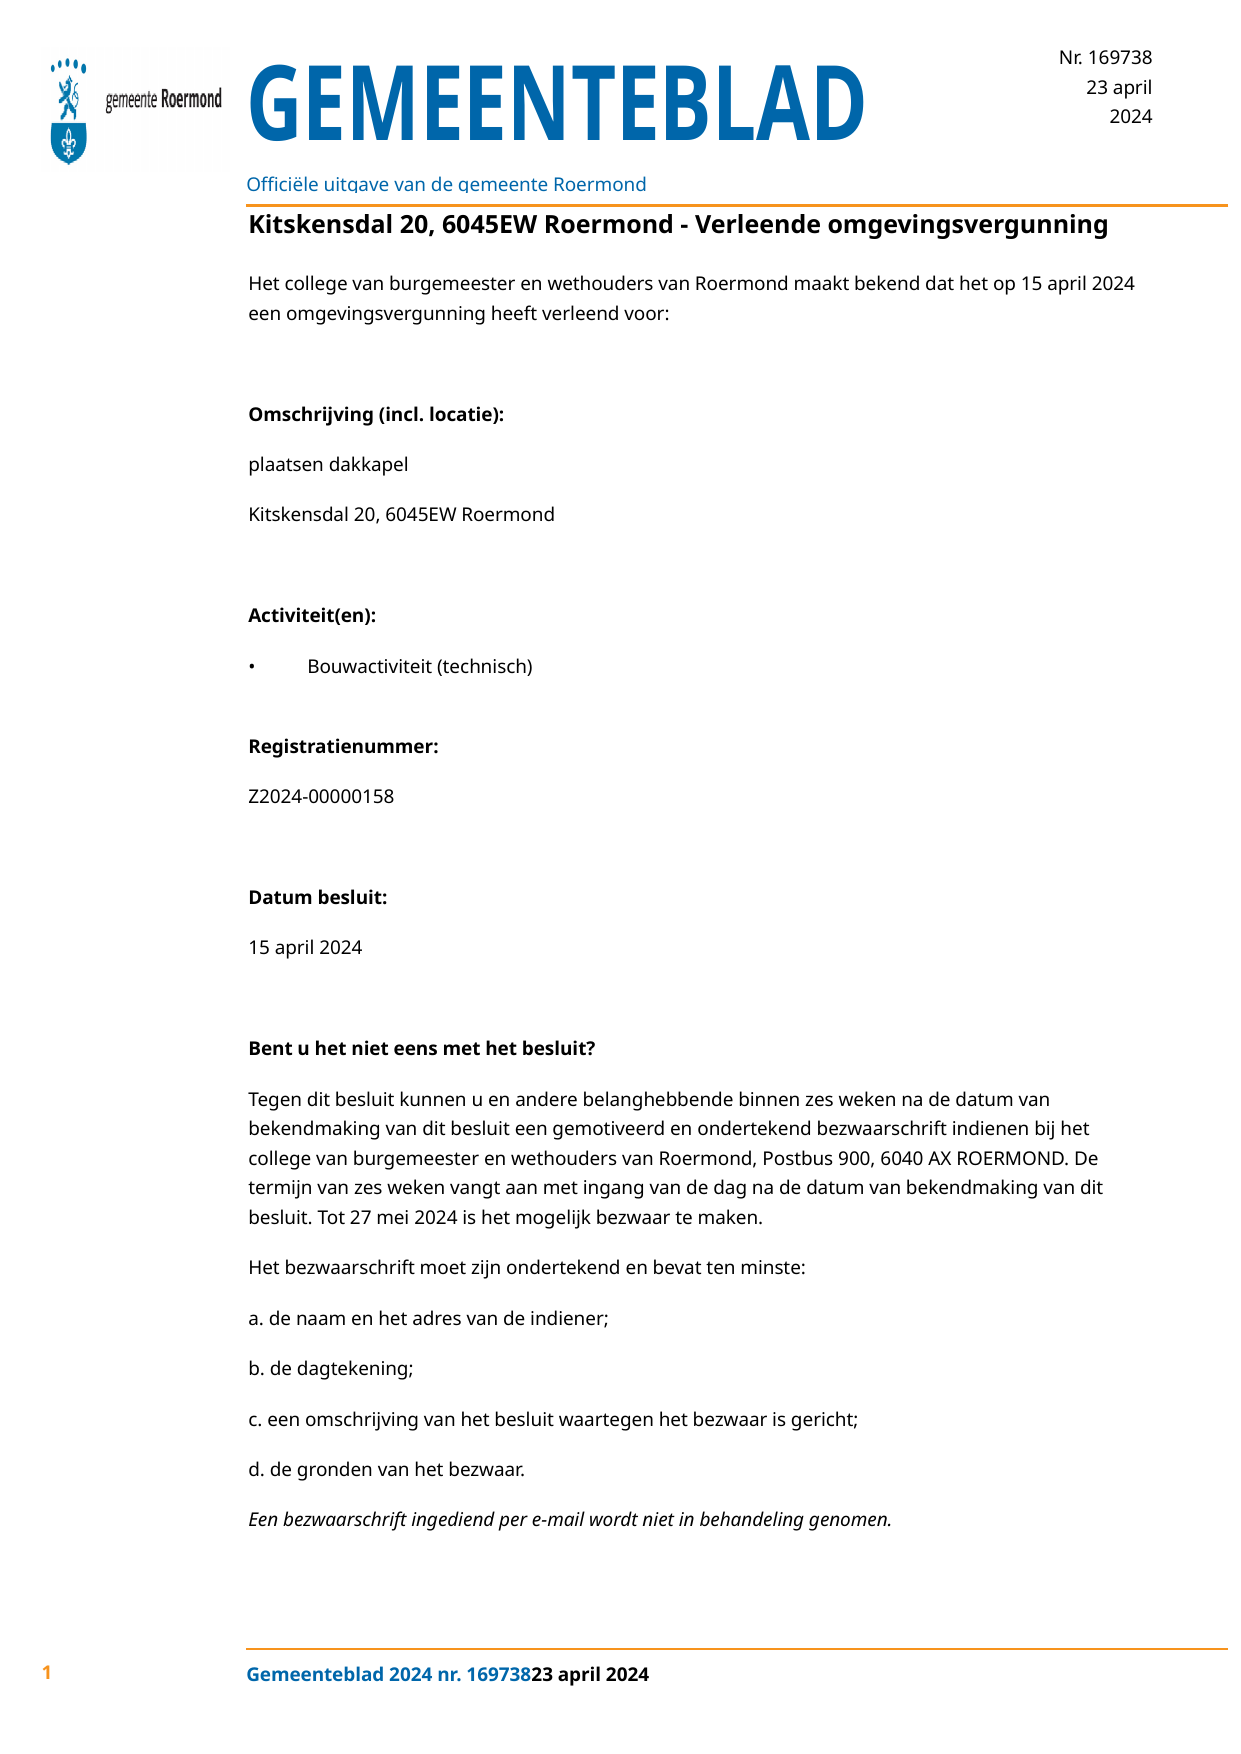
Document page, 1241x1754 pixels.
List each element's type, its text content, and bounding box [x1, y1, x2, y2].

text Activiteit(en): [248, 602, 1152, 628]
text Registratienummer: [248, 733, 1152, 758]
list Bouwactiviteit (technisch) [248, 653, 1152, 678]
text Datum besluit: [248, 884, 1152, 910]
text d. de gronden van het bezwaar. [248, 1456, 1152, 1482]
text Het bezwaarschrift moet zijn ondertekend en bevat ten minste: [248, 1254, 1152, 1280]
picture [41, 47, 231, 172]
text Bent u het niet eens met het besluit? [248, 1035, 1152, 1061]
text Het college van burgemeester en wethouders van Roermond maakt bekend dat het op 15 april 2024 een omgevingsvergunning heeft verleend voor: [248, 270, 1152, 326]
text Z2024-00000158 [248, 783, 1152, 809]
text Een bezwaarschrift ingediend per e-mail wordt niet in behandeling genomen. [248, 1507, 1152, 1532]
text Kitskensdal 20, 6045EW Roermond [248, 502, 1152, 527]
text Omschrijving (incl. locatie): [248, 401, 1152, 426]
text a. de naam en het adres van de indiener; [248, 1305, 1152, 1331]
text b. de dagtekening; [248, 1355, 1152, 1381]
text Tegen dit besluit kunnen u en andere belanghebbende binnen zes weken na de datum van bekendmaking van dit besluit een gemotiveerd en ondertekend bezwaarschrift indienen bij het college van burgemeester en wethouders van Roermond, Postbus 900, 6040 AX ROERMOND. De termijn van zes weken vangt aan met ingang van de dag na de datum van bekendmaking van dit besluit. Tot 27 mei 2024 is het mogelijk bezwaar te maken. [248, 1086, 1152, 1230]
text c. een omschrijving van het besluit waartegen het bezwaar is gericht; [248, 1406, 1152, 1431]
text plaatsen dakkapel [248, 451, 1152, 477]
text Kitskensdal 20, 6045EW Roermond - Verleende omgevingsvergunning [248, 207, 1152, 241]
text 15 april 2024 [248, 934, 1152, 960]
